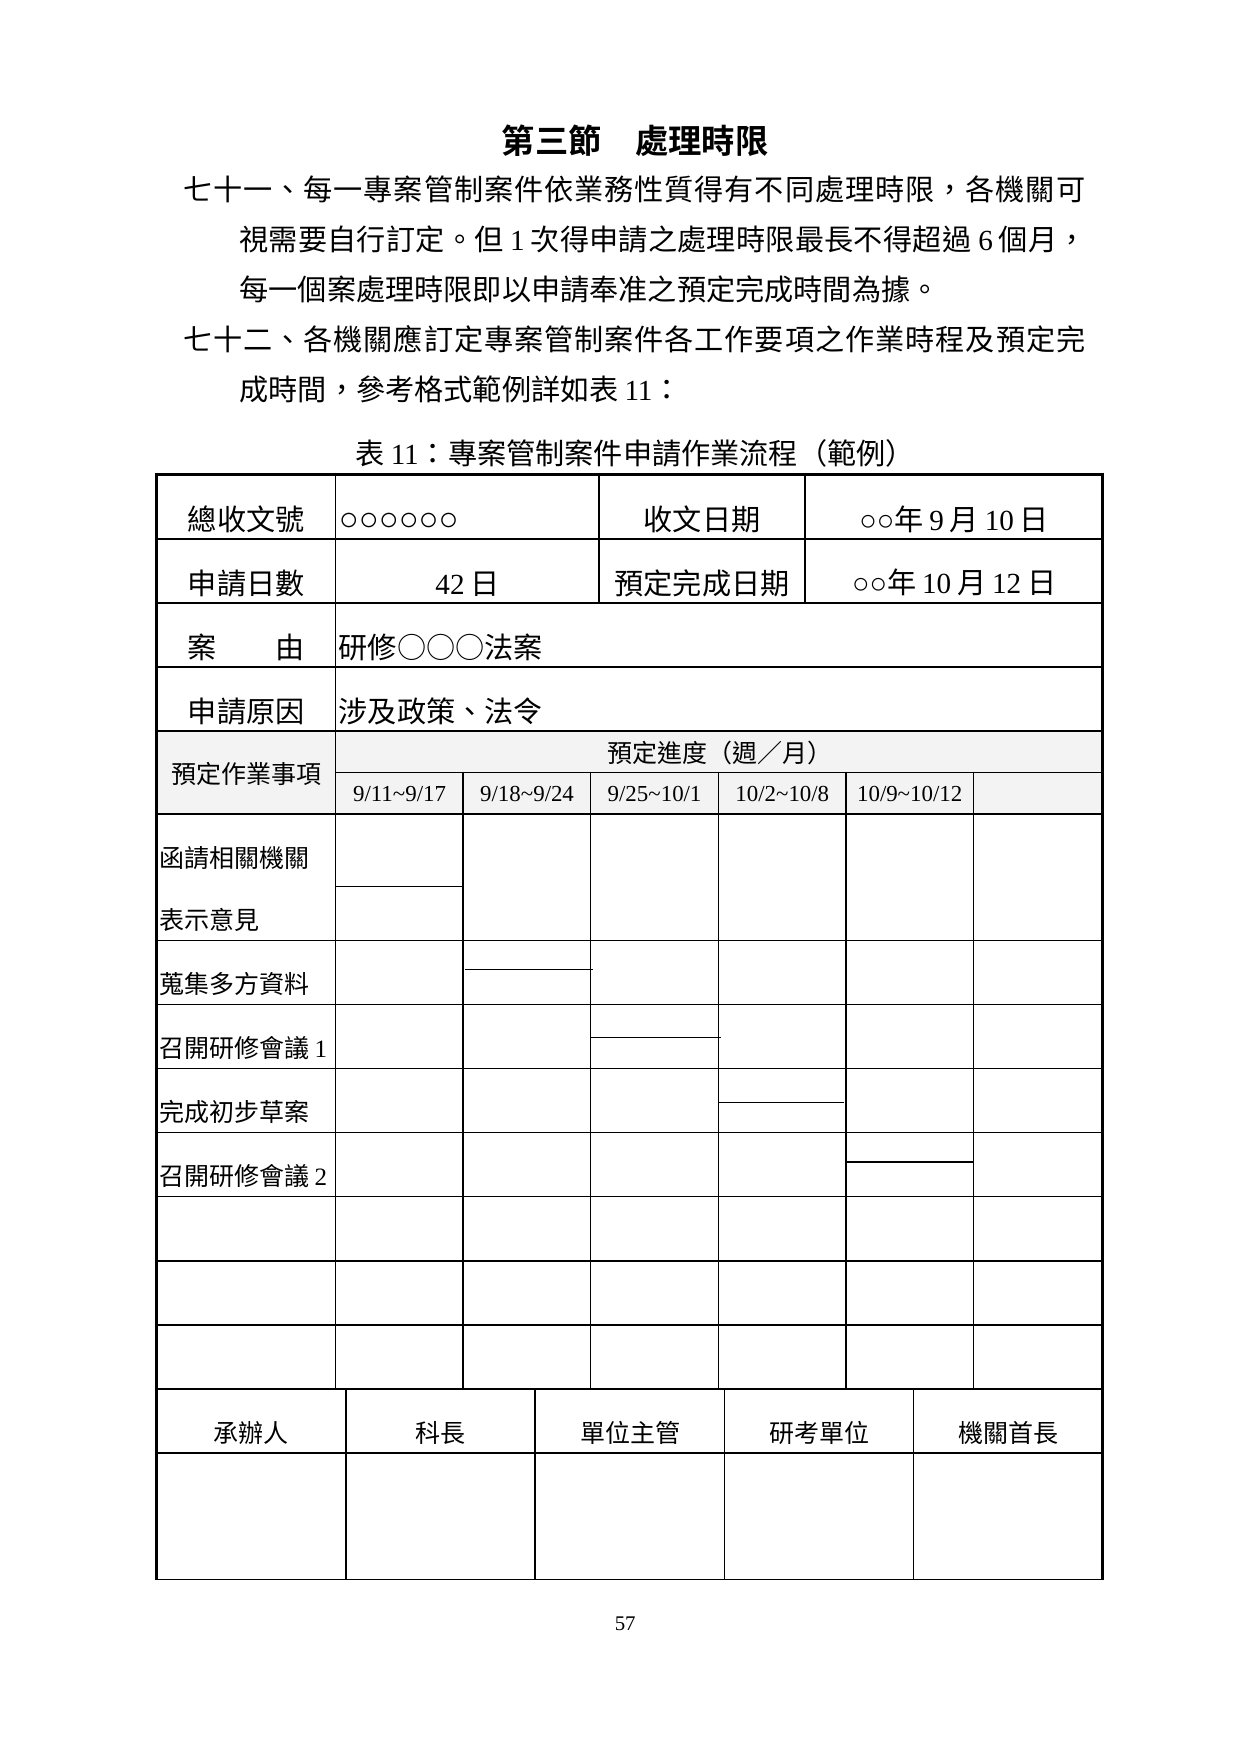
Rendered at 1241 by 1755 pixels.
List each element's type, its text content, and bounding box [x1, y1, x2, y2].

text 七十二、各機關應訂定專案管制案件各工作要項之作業時程及預定完成時間，參考格式範例詳如表11： [183, 310, 1087, 410]
table_cell [591, 1262, 718, 1324]
table_cell [719, 941, 845, 1004]
table_cell [719, 815, 845, 939]
table_cell [591, 1005, 718, 1037]
table_cell [591, 1133, 718, 1196]
table_cell [719, 1069, 845, 1132]
table_cell [158, 1326, 335, 1388]
table_cell [336, 1133, 462, 1196]
table_header 收文日期 [600, 476, 804, 538]
table_cell 申請原因 [158, 668, 335, 730]
table_cell [464, 1326, 590, 1388]
table_cell [464, 941, 590, 1004]
table_cell [591, 815, 718, 939]
table_cell 42日 [336, 540, 598, 602]
table_cell 案 由 [158, 604, 335, 666]
table_cell 承辦人 [158, 1390, 345, 1452]
table_cell [847, 1326, 973, 1388]
table_cell [974, 1069, 1101, 1132]
table_cell 涉及政策、法令 [336, 668, 1101, 730]
table_cell [719, 1005, 845, 1068]
table_cell [158, 1262, 335, 1324]
text 第三節 處理時限 [183, 97, 1087, 160]
table_cell [591, 1038, 718, 1068]
text 七十一、每一專案管制案件依業務性質得有不同處理時限，各機關可視需要自行訂定。但1次得申請之處理時限最長不得超過6個月，每一個案處理時限即以申請奉准之預定完成時間為據。 [183, 160, 1087, 310]
table_cell 9/25~10/1 [591, 773, 718, 813]
table_header ○○○○○○ [336, 476, 598, 538]
table_cell 預定作業事項 [158, 732, 335, 813]
table_cell [336, 1005, 462, 1068]
table_cell [158, 1454, 345, 1579]
table_cell [974, 1262, 1101, 1324]
table_cell [974, 1197, 1101, 1260]
table_cell [847, 1262, 973, 1324]
table_cell [974, 941, 1101, 1004]
text 表11：專案管制案件申請作業流程（範例） [183, 410, 1087, 472]
table_cell 召開研修會議1 [158, 1005, 335, 1068]
table_cell 科長 [347, 1390, 534, 1452]
table_cell [336, 1262, 462, 1324]
table_cell 研考單位 [725, 1390, 913, 1452]
table_cell [464, 815, 590, 939]
table_cell [847, 815, 973, 939]
table_cell [336, 887, 462, 939]
table_cell [847, 1069, 973, 1132]
table_cell [591, 1197, 718, 1260]
table_cell [158, 1197, 335, 1260]
table_cell [847, 941, 973, 1004]
table_cell [847, 1133, 973, 1161]
table_cell [536, 1454, 724, 1579]
table_cell [336, 815, 462, 886]
table_cell [725, 1454, 913, 1579]
table_cell 研修○○○法案 [336, 604, 1101, 666]
table_cell [847, 1005, 973, 1068]
table_cell 10/2~10/8 [719, 773, 845, 813]
table_cell [974, 1133, 1101, 1196]
table_cell [591, 941, 718, 1004]
table_cell 預定進度（週／月） [336, 732, 1101, 772]
table_cell [464, 1133, 590, 1196]
table_cell [974, 815, 1101, 939]
table_cell [974, 1005, 1101, 1068]
table_cell [336, 941, 462, 1004]
table_cell 單位主管 [536, 1390, 724, 1452]
table_cell [336, 1197, 462, 1260]
table_cell [974, 1326, 1101, 1388]
table_cell [464, 1262, 590, 1324]
table_cell 函請相關機關表示意見 [158, 815, 335, 939]
table_cell [719, 1262, 845, 1324]
table_cell [719, 1133, 845, 1196]
table_cell ○○年10月12日 [806, 540, 1101, 602]
table_cell 10/9~10/12 [847, 773, 973, 813]
table_cell 預定完成日期 [600, 540, 804, 602]
table_cell [347, 1454, 534, 1579]
table_cell [847, 1163, 973, 1196]
table_cell [591, 1069, 718, 1132]
table_cell [464, 1005, 590, 1068]
table_cell [336, 1069, 462, 1132]
table_cell [847, 1197, 973, 1260]
table_cell 完成初步草案 [158, 1069, 335, 1132]
table_header ○○年9月10日 [806, 476, 1101, 538]
table_cell [336, 1326, 462, 1388]
table_cell [974, 773, 1101, 813]
table_cell 蒐集多方資料 [158, 941, 335, 1004]
table_cell [719, 1326, 845, 1388]
table_cell [464, 1069, 590, 1132]
table_cell [914, 1454, 1101, 1579]
table_header 總收文號 [158, 476, 335, 538]
table_cell [591, 1326, 718, 1388]
table_cell 召開研修會議2 [158, 1133, 335, 1196]
table_cell [719, 1197, 845, 1260]
table_cell 申請日數 [158, 540, 335, 602]
table_cell [464, 1197, 590, 1260]
table_cell 9/11~9/17 [336, 773, 462, 813]
table_cell 機關首長 [914, 1390, 1101, 1452]
table_cell 9/18~9/24 [464, 773, 590, 813]
